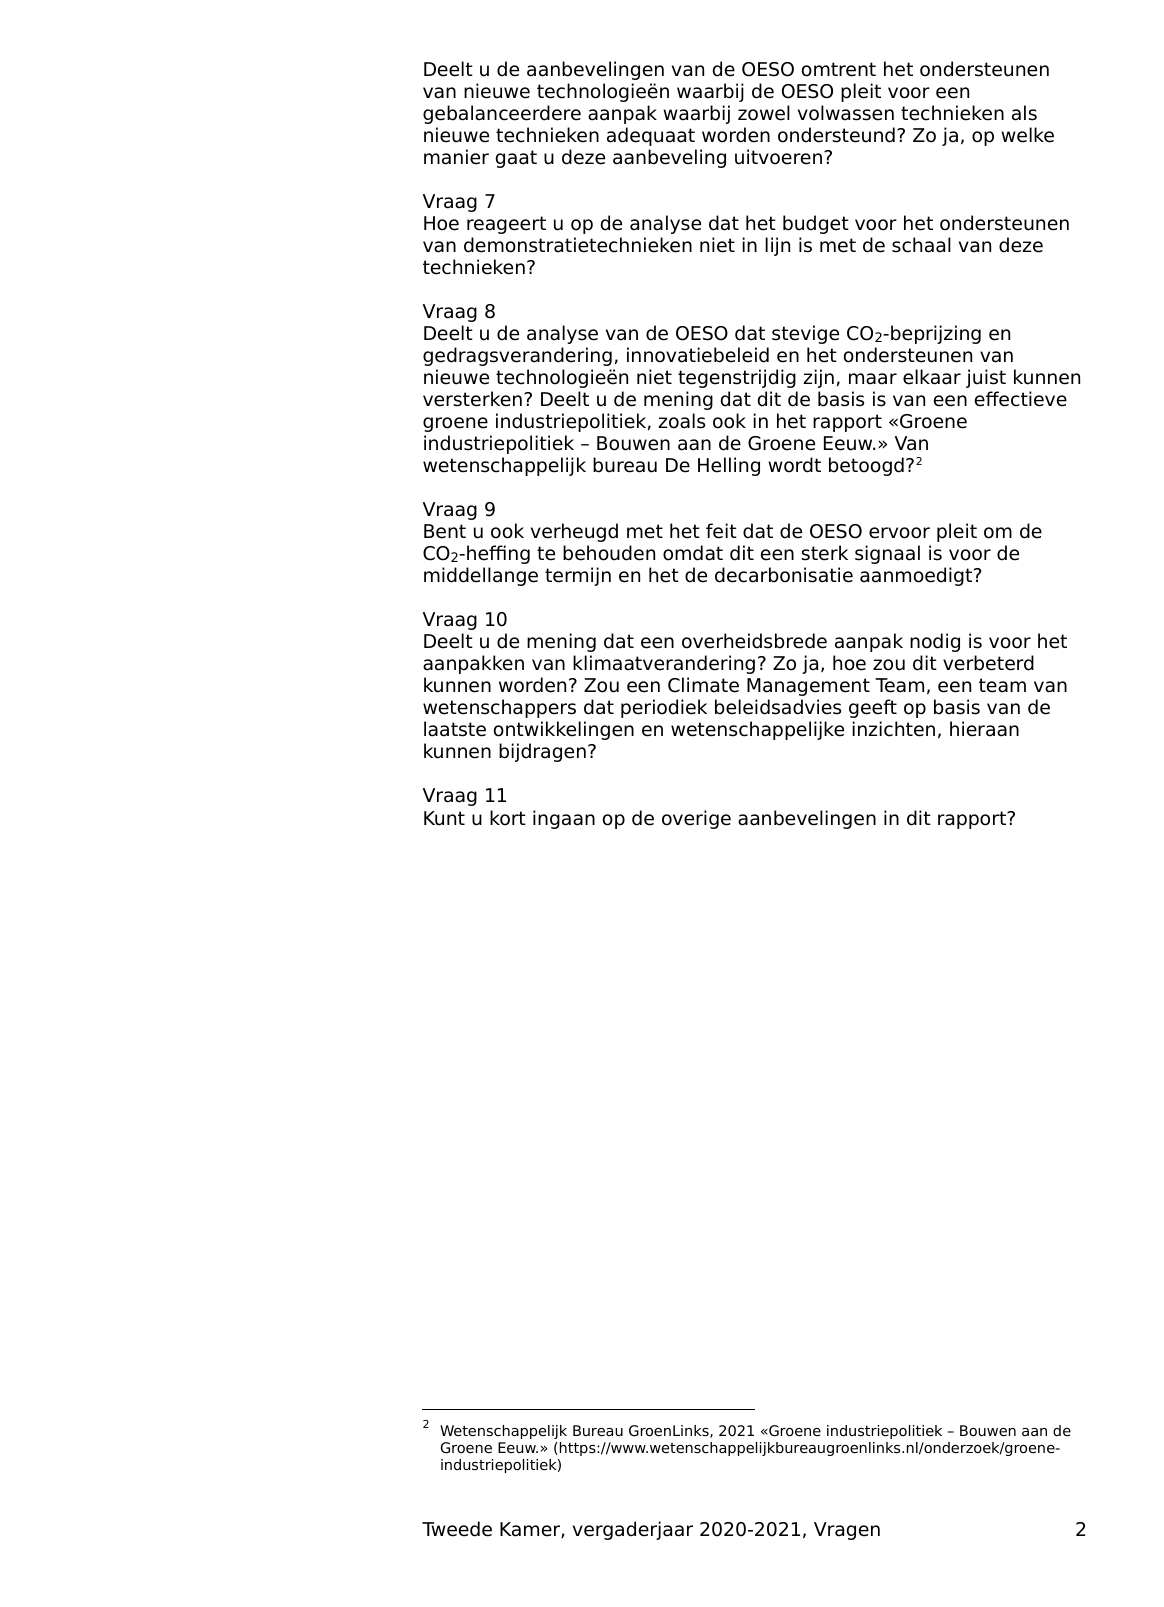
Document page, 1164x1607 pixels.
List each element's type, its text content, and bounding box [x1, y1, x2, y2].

text Vraag 9 [422, 499, 1087, 521]
text Hoe reageert u op de analyse dat het budget voor het ondersteunen van demonstratietechnieken niet in lijn is met de schaal van deze technieken? [422, 213, 1087, 279]
text Deelt u de mening dat een overheidsbrede aanpak nodig is voor het aanpakken van klimaatverandering? Zo ja, hoe zou dit verbeterd kunnen worden? Zou een Climate Management Team, een team van wetenschappers dat periodiek beleidsadvies geeft op basis van de laatste ontwikkelingen en wetenschappelijke inzichten, hieraan kunnen bijdragen? [422, 631, 1087, 763]
text Kunt u kort ingaan op de overige aanbevelingen in dit rapport? [422, 807, 1087, 829]
text Bent u ook verheugd met het feit dat de OESO ervoor pleit om de CO2-heffing te behouden omdat dit een sterk signaal is voor de middellange termijn en het de decarbonisatie aanmoedigt? [422, 521, 1087, 587]
text Vraag 10 [422, 609, 1087, 631]
text Vraag 7 [422, 191, 1087, 213]
text Wetenschappelijk Bureau GroenLinks, 2021 «Groene industriepolitiek – Bouwen aan de Groene Eeuw.» (https://www.wetenschappelijkbureaugroenlinks.nl/onderzoek/groene-industriepolitiek) [422, 1418, 1087, 1474]
text Vraag 11 [422, 785, 1087, 807]
text Deelt u de aanbevelingen van de OESO omtrent het ondersteunen van nieuwe technologieën waarbij de OESO pleit voor een gebalanceerdere aanpak waarbij zowel volwassen technieken als nieuwe technieken adequaat worden ondersteund? Zo ja, op welke manier gaat u deze aanbeveling uitvoeren? [422, 59, 1087, 169]
text Deelt u de analyse van de OESO dat stevige CO2-beprijzing en gedragsverandering, innovatiebeleid en het ondersteunen van nieuwe technologieën niet tegenstrijdig zijn, maar elkaar juist kunnen versterken? Deelt u de mening dat dit de basis is van een effectieve groene industriepolitiek, zoals ook in het rapport «Groene industriepolitiek – Bouwen aan de Groene Eeuw.» Van wetenschappelijk bureau De Helling wordt betoogd? [422, 323, 1087, 477]
text Vraag 8 [422, 301, 1087, 323]
